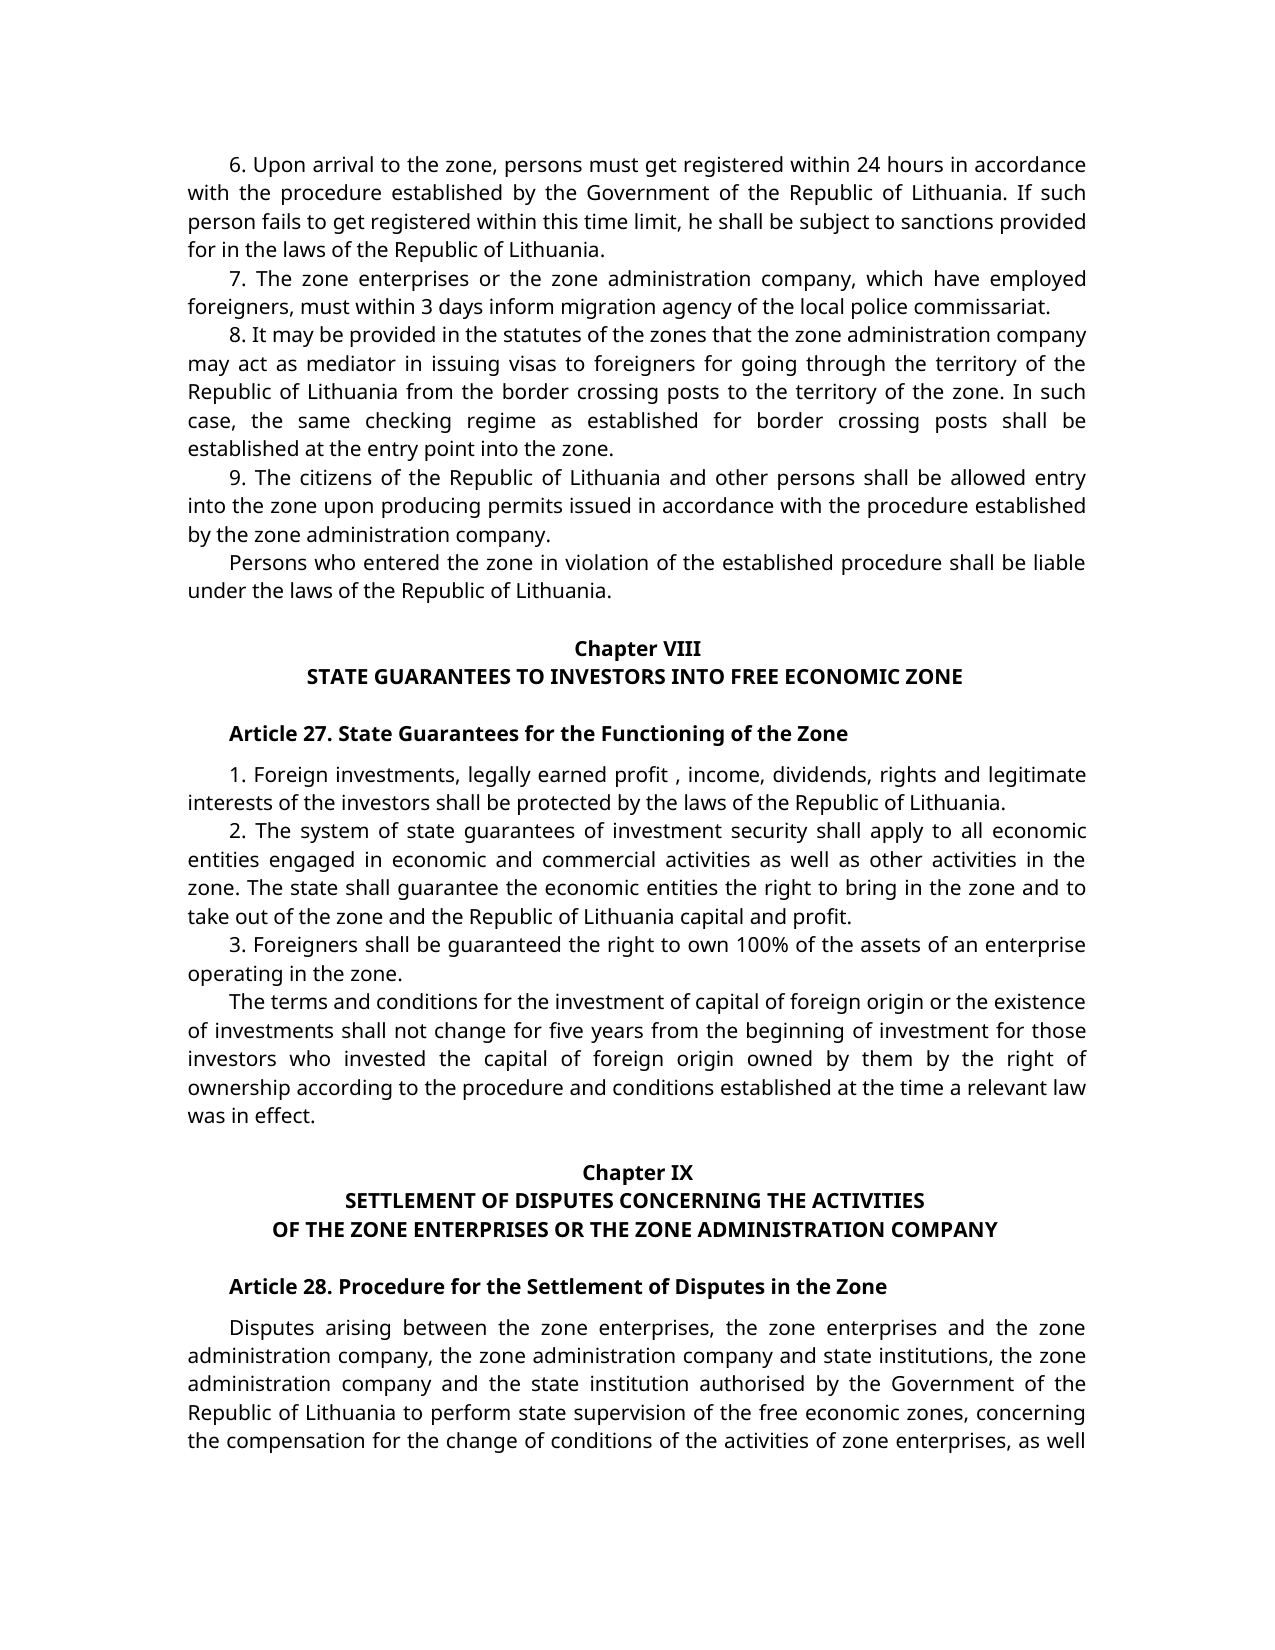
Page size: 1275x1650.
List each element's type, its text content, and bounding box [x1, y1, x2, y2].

text Article 27. State Guarantees for the Functioning of the Zone [187, 719, 1087, 748]
text 6. Upon arrival to the zone, persons must get registered within 24 hours in accordance with the procedure established by the Government of the Republic of Lithuania. If such person fails to get registered within this time limit, he shall be subject to sanctions provided for in the laws of the Republic of Lithuania. [187, 150, 1087, 264]
text STATE GUARANTEES TO INVESTORS INTO FREE ECONOMIC ZONE [187, 662, 1087, 691]
text Article 28. Procedure for the Settlement of Disputes in the Zone [187, 1272, 1087, 1301]
text The terms and conditions for the investment of capital of foreign origin or the existence of investments shall not change for five years from the beginning of investment for those investors who invested the capital of foreign origin owned by them by the right of ownership according to the procedure and conditions established at the time a relevant law was in effect. [187, 987, 1087, 1129]
text Chapter IX [187, 1158, 1087, 1187]
text 1. Foreign investments, legally earned profit , income, dividends, rights and legitimate interests of the investors shall be protected by the laws of the Republic of Lithuania. [187, 760, 1087, 817]
text 8. It may be provided in the statutes of the zones that the zone administration company may act as mediator in issuing visas to foreigners for going through the territory of the Republic of Lithuania from the border crossing posts to the territory of the zone. In such case, the same checking regime as established for border crossing posts shall be established at the entry point into the zone. [187, 321, 1087, 463]
text 2. The system of state guarantees of investment security shall apply to all economic entities engaged in economic and commercial activities as well as other activities in the zone. The state shall guarantee the economic entities the right to bring in the zone and to take out of the zone and the Republic of Lithuania capital and profit. [187, 817, 1087, 930]
text 9. The citizens of the Republic of Lithuania and other persons shall be allowed entry into the zone upon producing permits issued in accordance with the procedure established by the zone administration company. [187, 463, 1087, 548]
text 7. The zone enterprises or the zone administration company, which have employed foreigners, must within 3 days inform migration agency of the local police commissariat. [187, 264, 1087, 321]
text 3. Foreigners shall be guaranteed the right to own 100% of the assets of an enterprise operating in the zone. [187, 930, 1087, 987]
text SETTLEMENT OF DISPUTES CONCERNING THE ACTIVITIES [187, 1187, 1087, 1215]
text OF THE ZONE ENTERPRISES OR THE ZONE ADMINISTRATION COMPANY [187, 1215, 1087, 1243]
text Disputes arising between the zone enterprises, the zone enterprises and the zone administration company, the zone administration company and state institutions, the zone administration company and the state institution authorised by the Government of the Republic of Lithuania to perform state supervision of the free economic zones, concerning the compensation for the change of conditions of the activities of zone enterprises, as well [187, 1313, 1087, 1455]
text Chapter VIII [187, 634, 1087, 662]
text Persons who entered the zone in violation of the established procedure shall be liable under the laws of the Republic of Lithuania. [187, 548, 1087, 605]
